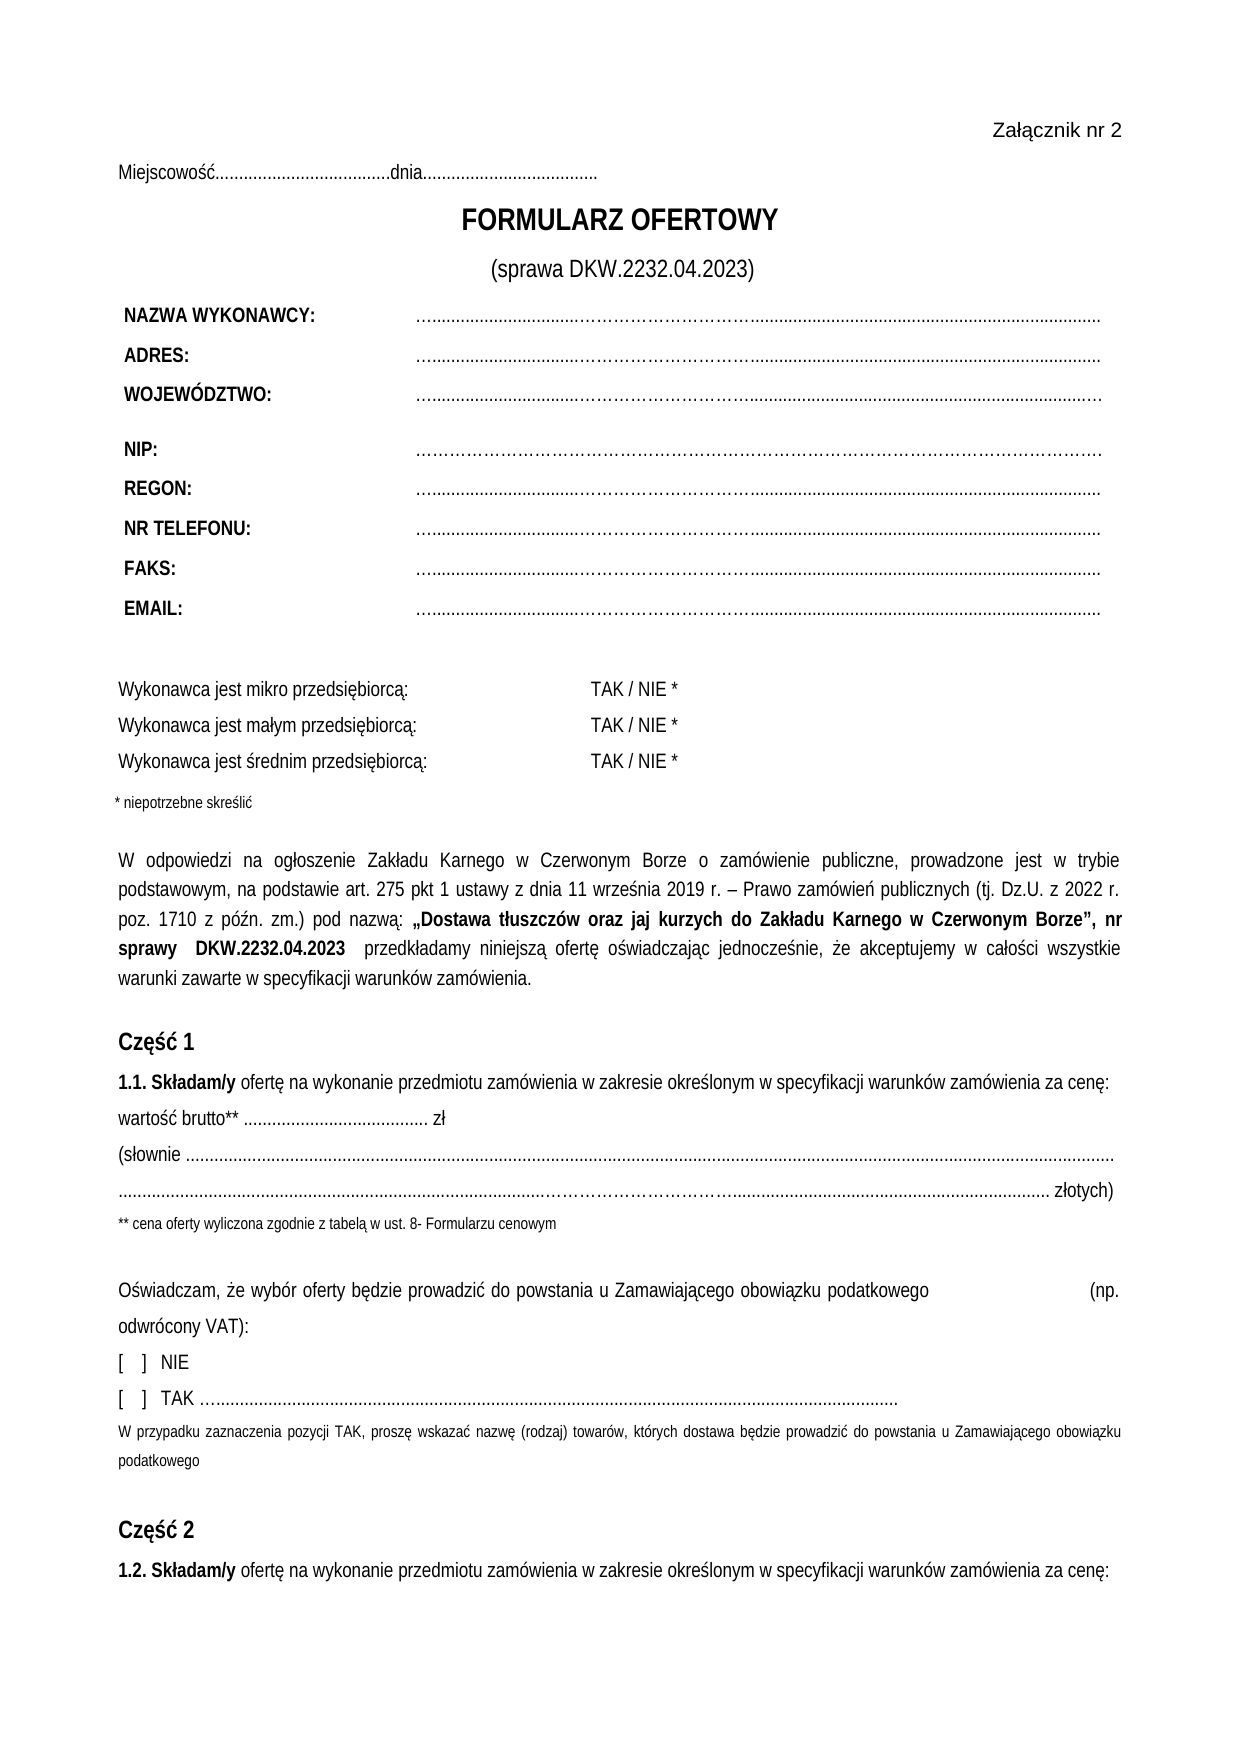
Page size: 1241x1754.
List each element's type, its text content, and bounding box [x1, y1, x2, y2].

text [ ] TAK …................................................................................................................................................ [118, 1386, 1122, 1410]
table_cell …...............................………………………….......................................................................... [409, 337, 1122, 377]
text FORMULARZ OFERTOWY [118, 201, 1122, 236]
text Wykonawca jest średnim przedsiębiorcą: TAK / NIE * [118, 749, 1122, 773]
table_cell WOJEWÓDZTWO: NIP: [118, 377, 409, 471]
text (sprawa DKW.2232.04.2023) [118, 254, 1122, 283]
table_cell [118, 629, 409, 677]
table_cell …...............................………………………….......................................................................... [409, 471, 1122, 510]
text Część 2 [118, 1515, 1122, 1544]
table_header …...............................………………………….......................................................................... [409, 297, 1122, 337]
text wartość brutto** ....................................... zł (słownie ..............................................................................................................................................................................................................................................................................................……………………………................................................................... złotych) [118, 1106, 1122, 1202]
table_cell FAKS: [118, 550, 409, 590]
text 1.1. Składam/y ofertę na wykonanie przedmiotu zamówienia w zakresie określonym w specyfikacji warunków zamówienia za cenę: [118, 1070, 1122, 1094]
text Oświadczam, że wybór oferty będzie prowadzić do powstania u Zamawiającego obowiązku podatkowego (np. odwrócony VAT): [118, 1278, 1122, 1338]
text Miejscowość.....................................dnia..................................... [118, 154, 1122, 185]
table_cell EMAIL: [118, 590, 409, 629]
text 1.2. Składam/y ofertę na wykonanie przedmiotu zamówienia w zakresie określonym w specyfikacji warunków zamówienia za cenę: [118, 1558, 1122, 1582]
text ** cena oferty wyliczona zgodnie z tabelą w ust. 8- Formularzu cenowym [118, 1213, 1122, 1233]
table_cell NR TELEFONU: [118, 510, 409, 550]
table_cell …...............................………………………….......................................................................... [409, 590, 1122, 629]
table_cell …...............................………………………….......................................................................... [409, 510, 1122, 550]
table_header NAZWA WYKONAWCY: [118, 297, 409, 337]
table_cell …...............................………………………….......................................................................… …………………………………………………………………………………………………………. [409, 377, 1122, 471]
text [ ] NIE [118, 1350, 1122, 1374]
table_cell …...............................………………………….......................................................................... [409, 550, 1122, 590]
text Część 1 [118, 1027, 1122, 1056]
table_cell ADRES: [118, 337, 409, 377]
text Załącznik nr 2 [118, 118, 1122, 142]
text * niepotrzebne skreślić [114, 784, 1122, 814]
text W przypadku zaznaczenia pozycji TAK, proszę wskazać nazwę (rodzaj) towarów, których dostawa będzie prowadzić do powstania u Zamawiającego obowiązku podatkowego [118, 1422, 1122, 1470]
table_cell [409, 629, 1122, 677]
table_cell REGON: [118, 471, 409, 510]
text Wykonawca jest małym przedsiębiorcą: TAK / NIE * [118, 713, 1122, 737]
text Wykonawca jest mikro przedsiębiorcą: TAK / NIE * [118, 677, 1122, 701]
text W odpowiedzi na ogłoszenie Zakładu Karnego w Czerwonym Borze o zamówienie publiczne, prowadzone jest w trybie podstawowym, na podstawie art. 275 pkt 1 ustawy z dnia 11 września 2019 r. – Prawo zamówień publicznych (tj. Dz.U. z 2022 r. poz. 1710 z późn. zm.) pod nazwą: „Dostawa tłuszczów oraz jaj kurzych do Zakładu Karnego w Czerwonym Borze”, nr sprawy DKW.2232.04.2023 przedkładamy niniejszą ofertę oświadczając jednocześnie, że akceptujemy w całości wszystkie warunki zawarte w specyfikacji warunków zamówienia. [118, 843, 1122, 991]
